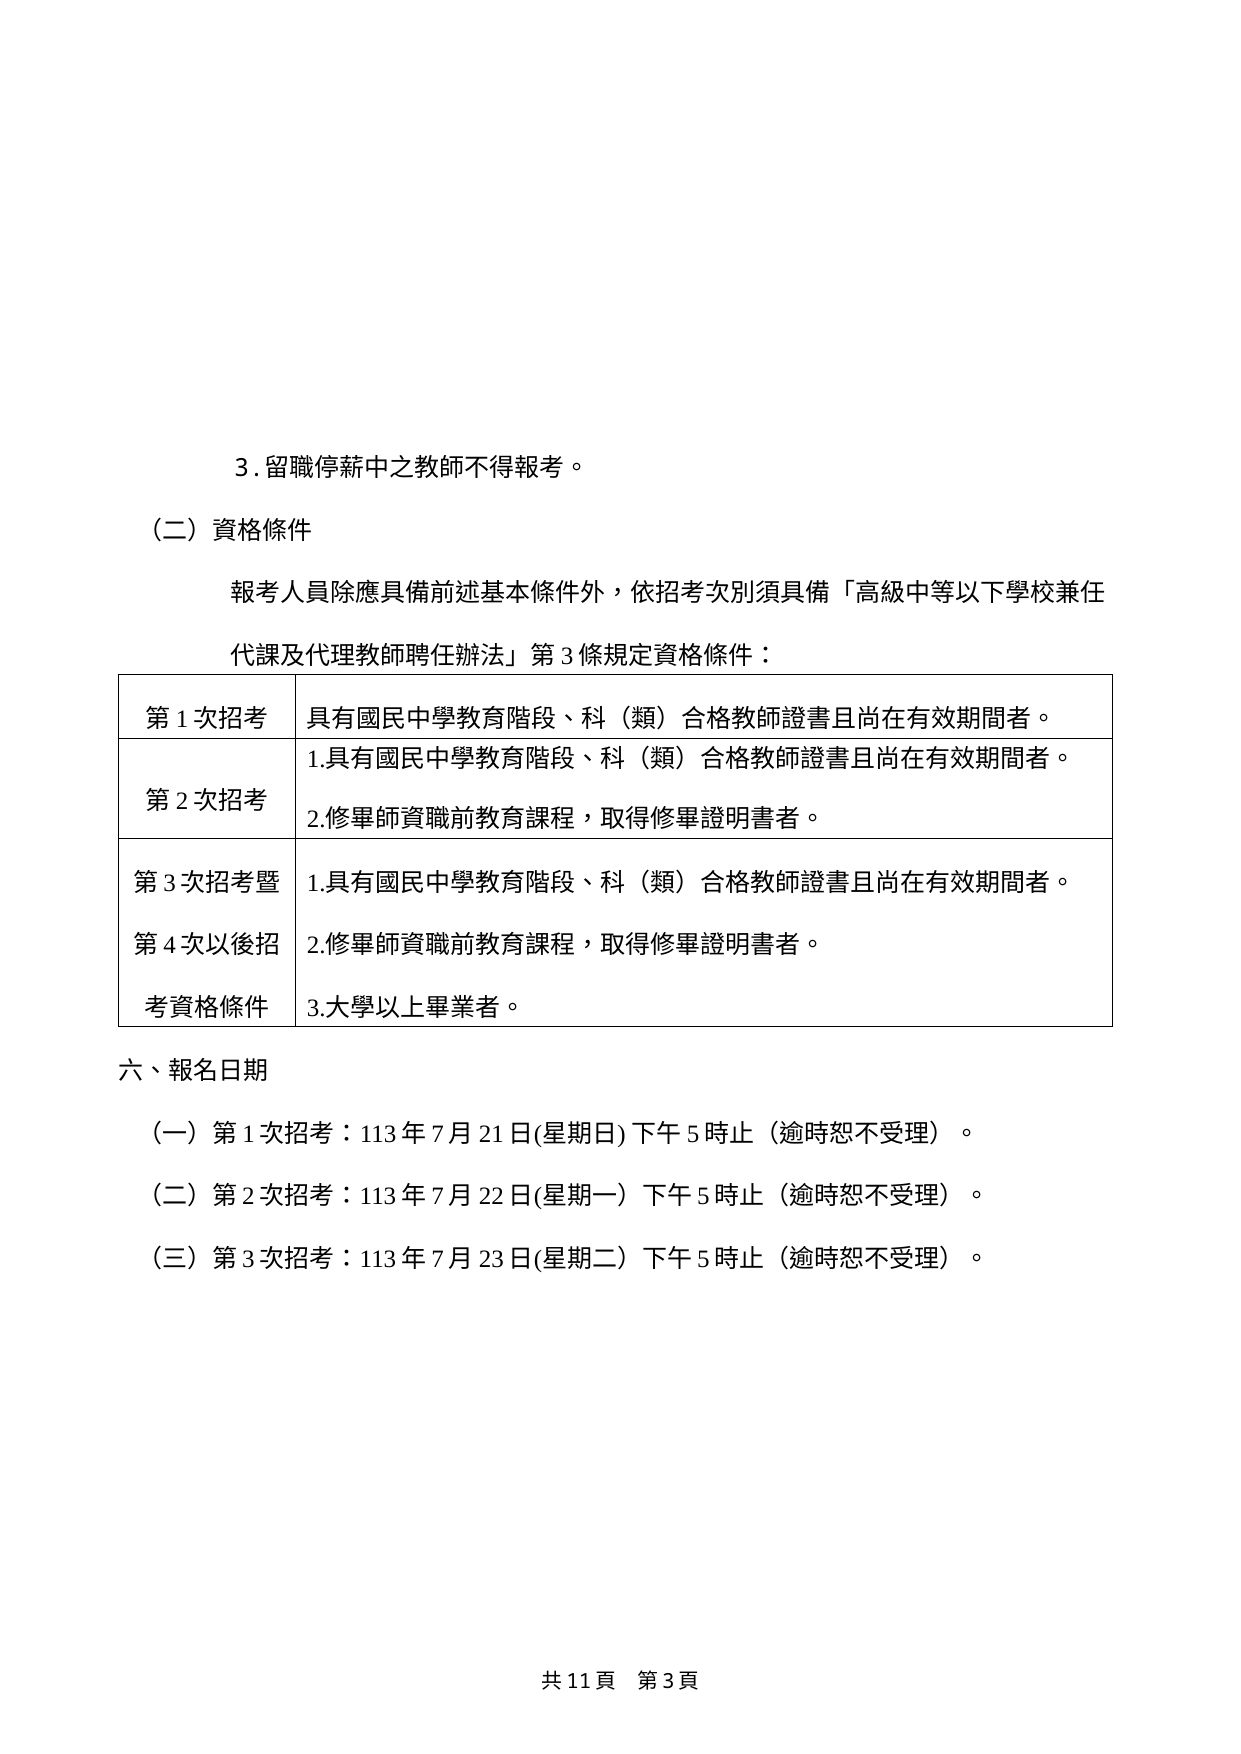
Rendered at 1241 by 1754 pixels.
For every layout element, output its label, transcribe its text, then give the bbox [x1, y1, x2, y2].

table_header 第1次招考 [119, 675, 295, 738]
table_cell 第3次招考暨 第4次以後招考資格條件 [119, 839, 295, 1026]
text 報考人員除應具備前述基本條件外，依招考次別須具備「高級中等以下學校兼任代課及代理教師聘任辦法」第3條規定資格條件： [231, 549, 1122, 674]
text 六、報名日期 [118, 1027, 1122, 1090]
text （一）第1次招考：113年7月21日(星期日) 下午5時止（逾時恕不受理）。 [137, 1090, 1122, 1152]
table_header 具有國民中學教育階段、科（類）合格教師證書且尚在有效期間者。 [296, 675, 1112, 738]
text （二）第2次招考：113年7月22日(星期一）下午5時止（逾時恕不受理）。 [118, 1152, 1122, 1215]
text 3.留職停薪中之教師不得報考。 [221, 424, 1122, 487]
table_cell 1.具有國民中學教育階段、科（類）合格教師證書且尚在有效期間者。 2.修畢師資職前教育課程，取得修畢證明書者。 3.大學以上畢業者。 [296, 839, 1112, 1026]
table_cell 第2次招考 [119, 739, 295, 838]
table_cell 1.具有國民中學教育階段、科（類）合格教師證書且尚在有效期間者。 2.修畢師資職前教育課程，取得修畢證明書者。 [296, 739, 1112, 838]
text （二）資格條件 [118, 487, 1122, 549]
text （三）第3次招考：113年7月23日(星期二）下午5時止（逾時恕不受理）。 [118, 1215, 1122, 1277]
